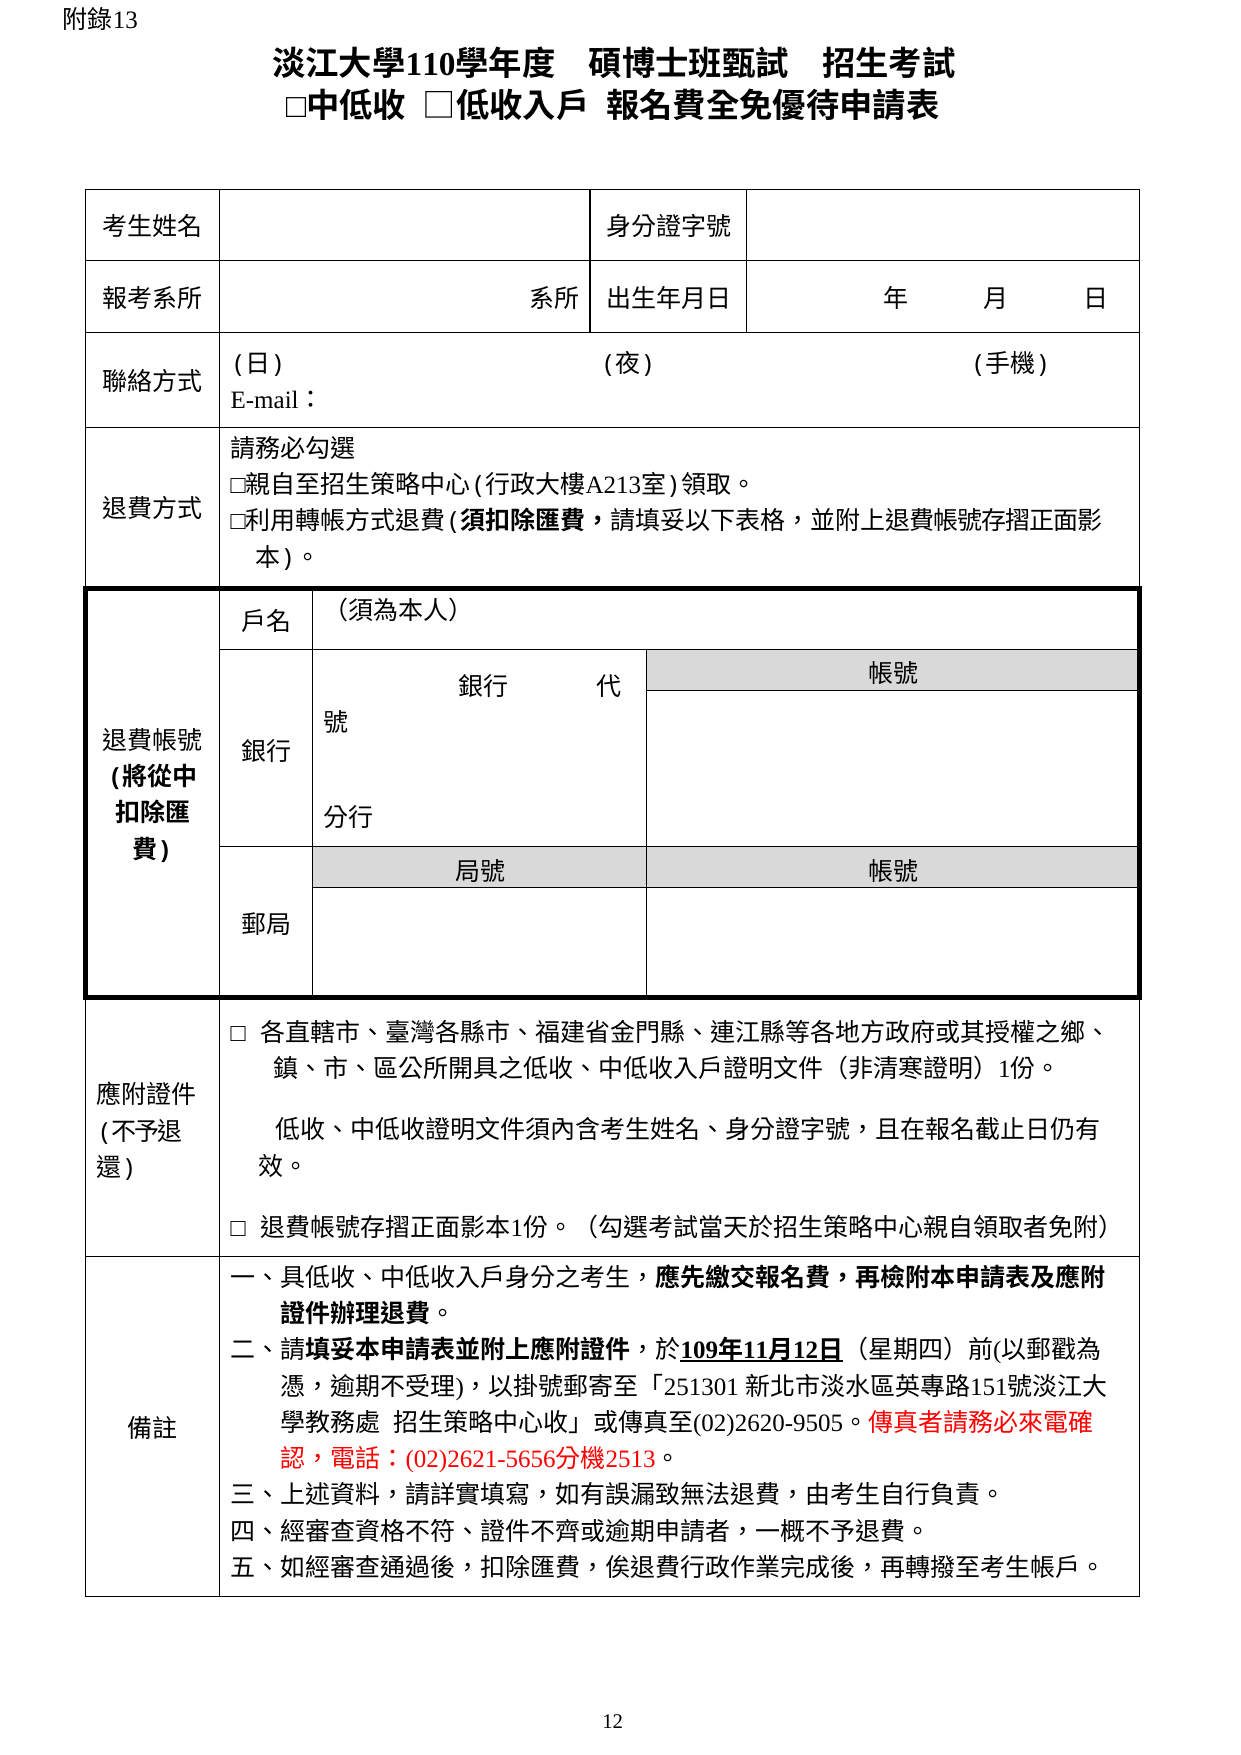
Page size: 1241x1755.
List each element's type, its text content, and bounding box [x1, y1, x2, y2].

text 淡江大學110學年度 碩博士班甄試 招生考試 [65, 36, 1162, 84]
table_header [220, 190, 589, 260]
text □中低收 □低收入戶 報名費全免優待申請表 [63, 84, 1162, 126]
table_cell 銀行 [220, 650, 312, 846]
table_cell 帳號 [647, 847, 1137, 887]
table_header 考生姓名 [86, 190, 219, 260]
table_cell 退費帳號(將從中扣除匯費) [88, 591, 219, 995]
table_cell □ 各直轄市、臺灣各縣市、福建省金門縣、連江縣等各地方政府或其授權之鄉、鎮、市、區公所開具之低收、中低收入戶證明文件（非清寒證明）1份。 低收、中低收證明文件須內含考生姓名、身分證字號，且在報名截止日仍有效。 □ 退費帳號存摺正面影本1份。（勾選考試當天於招生策略中心親自領取者免附） [220, 1000, 1139, 1256]
table_cell 備註 [86, 1257, 219, 1596]
table_cell 系所 [220, 261, 589, 332]
table_cell （須為本人） [313, 591, 1137, 649]
table_cell 帳號 [647, 650, 1137, 690]
table_cell [647, 888, 1137, 995]
table_cell 戶名 [220, 591, 312, 649]
table_header [747, 190, 1139, 260]
table_cell 出生年月日 [591, 261, 746, 332]
table_cell 局號 [313, 847, 646, 887]
table_cell (日) (夜) (手機) E-mail： [220, 333, 1139, 427]
table_cell 一、具低收、中低收入戶身分之考生，應先繳交報名費，再檢附本申請表及應附證件辦理退費。 二、請填妥本申請表並附上應附證件，於109年11月12日（星期四）前(以郵戳為憑，逾期不受理)，以掛號郵寄至「251301 新北市淡水區英專路151號淡江大學教務處 招生策略中心收」或傳真至(02)2620-9505。傳真者請務必來電確認，電話：(02)2621-5656分機2513。 三、上述資料，請詳實填寫，如有誤漏致無法退費，由考生自行負責。 四、經審查資格不符、證件不齊或逾期申請者，一概不予退費。 五、如經審查通過後，扣除匯費，俟退費行政作業完成後，再轉撥至考生帳戶。 [220, 1257, 1139, 1596]
table_cell 請務必勾選 □親自至招生策略中心(行政大樓A213室)領取。 □利用轉帳方式退費(須扣除匯費，請填妥以下表格，並附上退費帳號存摺正面影本)。 [220, 428, 1139, 586]
table_cell 年 月 日 [747, 261, 1139, 332]
table_cell 銀行 代號 分行 [313, 650, 646, 846]
table_header 身分證字號 [591, 190, 746, 260]
table_cell 應附證件 (不予退還) [86, 1000, 219, 1256]
table_cell 退費方式 [86, 428, 219, 586]
text 附錄13 [63, 0, 1162, 36]
table_cell 郵局 [220, 847, 312, 995]
table_cell 聯絡方式 [86, 333, 219, 427]
table_cell 報考系所 [86, 261, 219, 332]
table_cell [313, 888, 646, 995]
table_cell [647, 691, 1137, 846]
